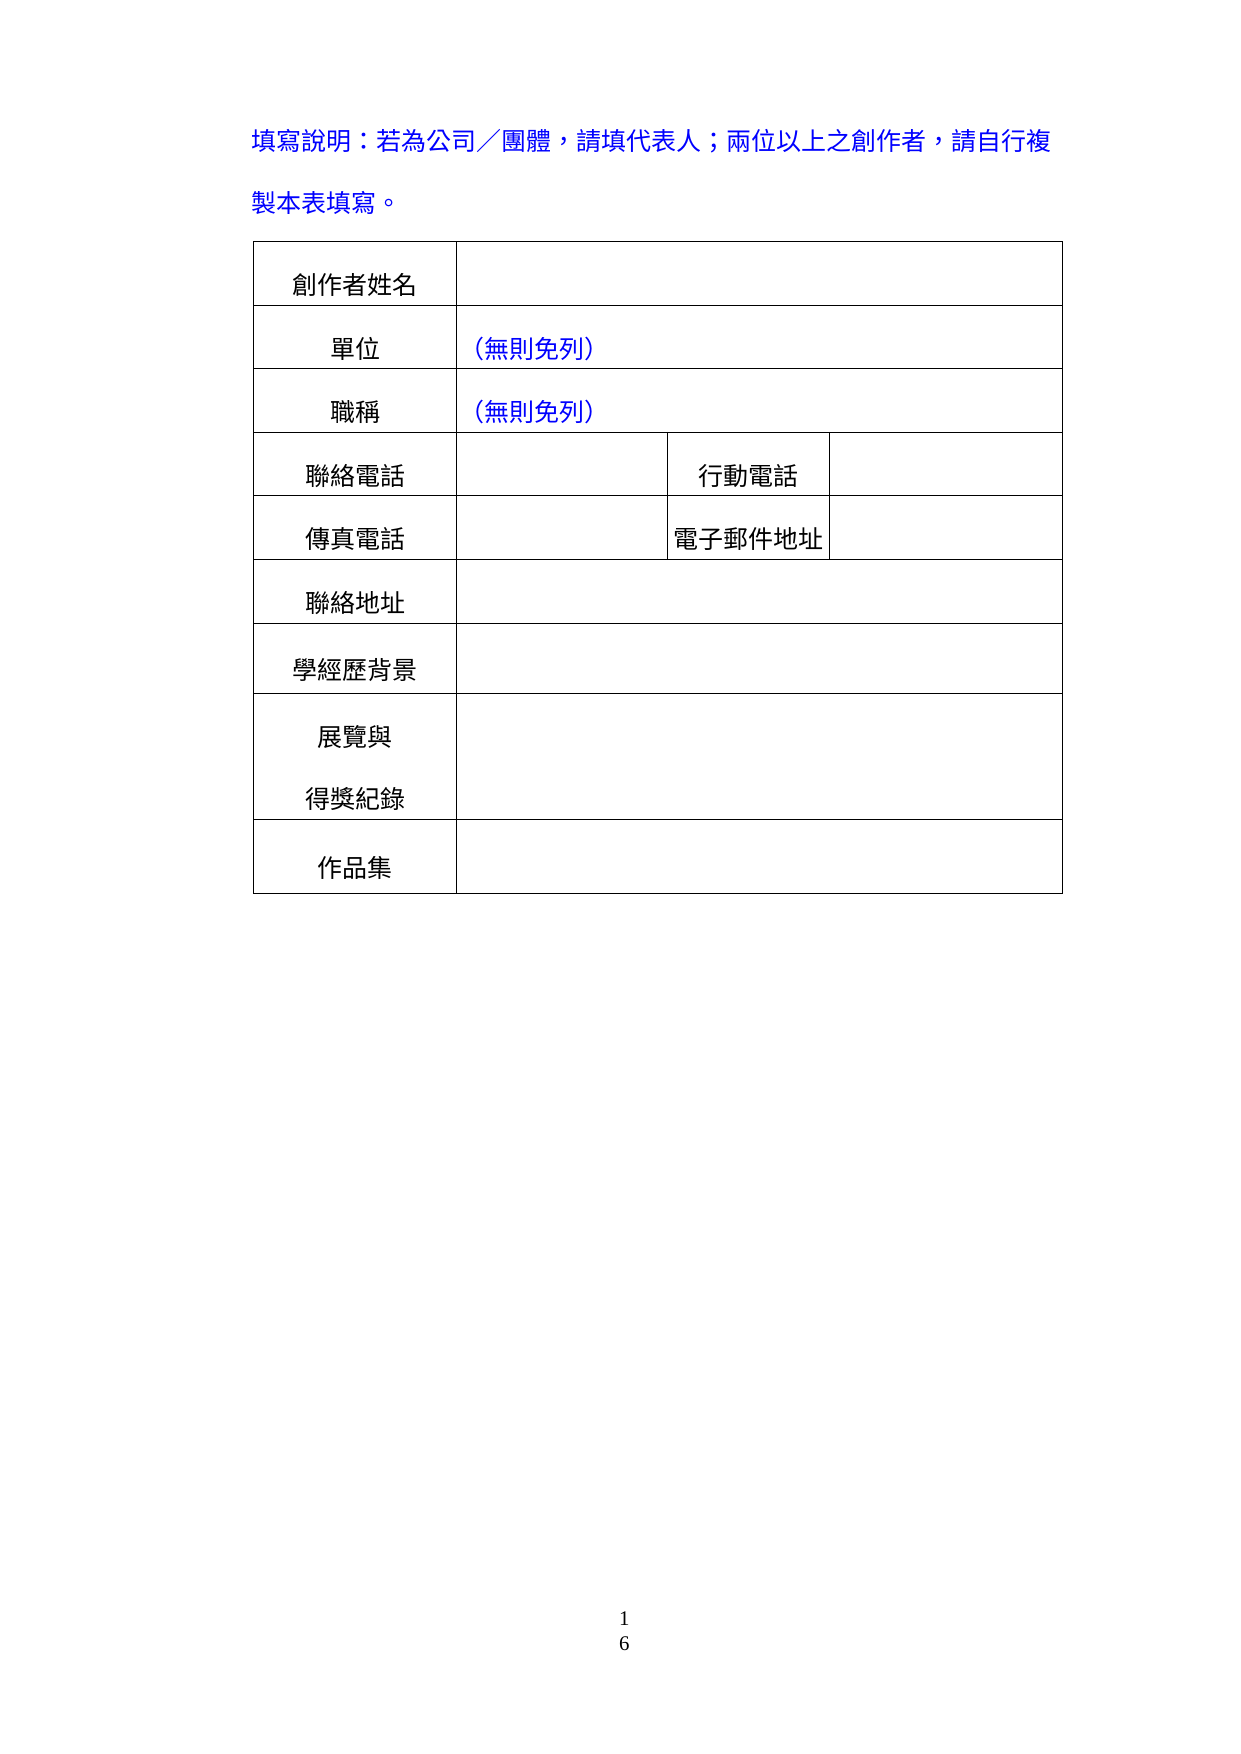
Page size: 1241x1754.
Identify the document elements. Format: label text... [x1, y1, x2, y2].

table_cell 職稱 [254, 369, 456, 432]
table_cell [457, 560, 1062, 622]
table_cell [457, 694, 1062, 819]
table_cell 電子郵件地址 [668, 496, 829, 559]
table_cell [457, 624, 1062, 693]
table_header [457, 242, 1062, 305]
table_header 創作者姓名 [254, 242, 456, 305]
table_cell [457, 433, 667, 495]
table_cell [830, 433, 1062, 495]
text 填寫說明：若為公司／團體，請填代表人；兩位以上之創作者，請自行複製本表填寫。 [251, 97, 1063, 222]
table_cell 作品集 [254, 820, 456, 893]
table_cell （無則免列） [457, 306, 1062, 368]
table_cell [457, 496, 667, 559]
table_cell 學經歷背景 [254, 624, 456, 693]
table_cell 聯絡地址 [254, 560, 456, 622]
table_cell [457, 820, 1062, 893]
table_cell （無則免列） [457, 369, 1062, 432]
table_cell 展覽與 得獎紀錄 [254, 694, 456, 819]
table_cell 聯絡電話 [254, 433, 456, 495]
table_cell 傳真電話 [254, 496, 456, 559]
table_cell 行動電話 [668, 433, 829, 495]
table_cell 單位 [254, 306, 456, 368]
table_cell [830, 496, 1062, 559]
